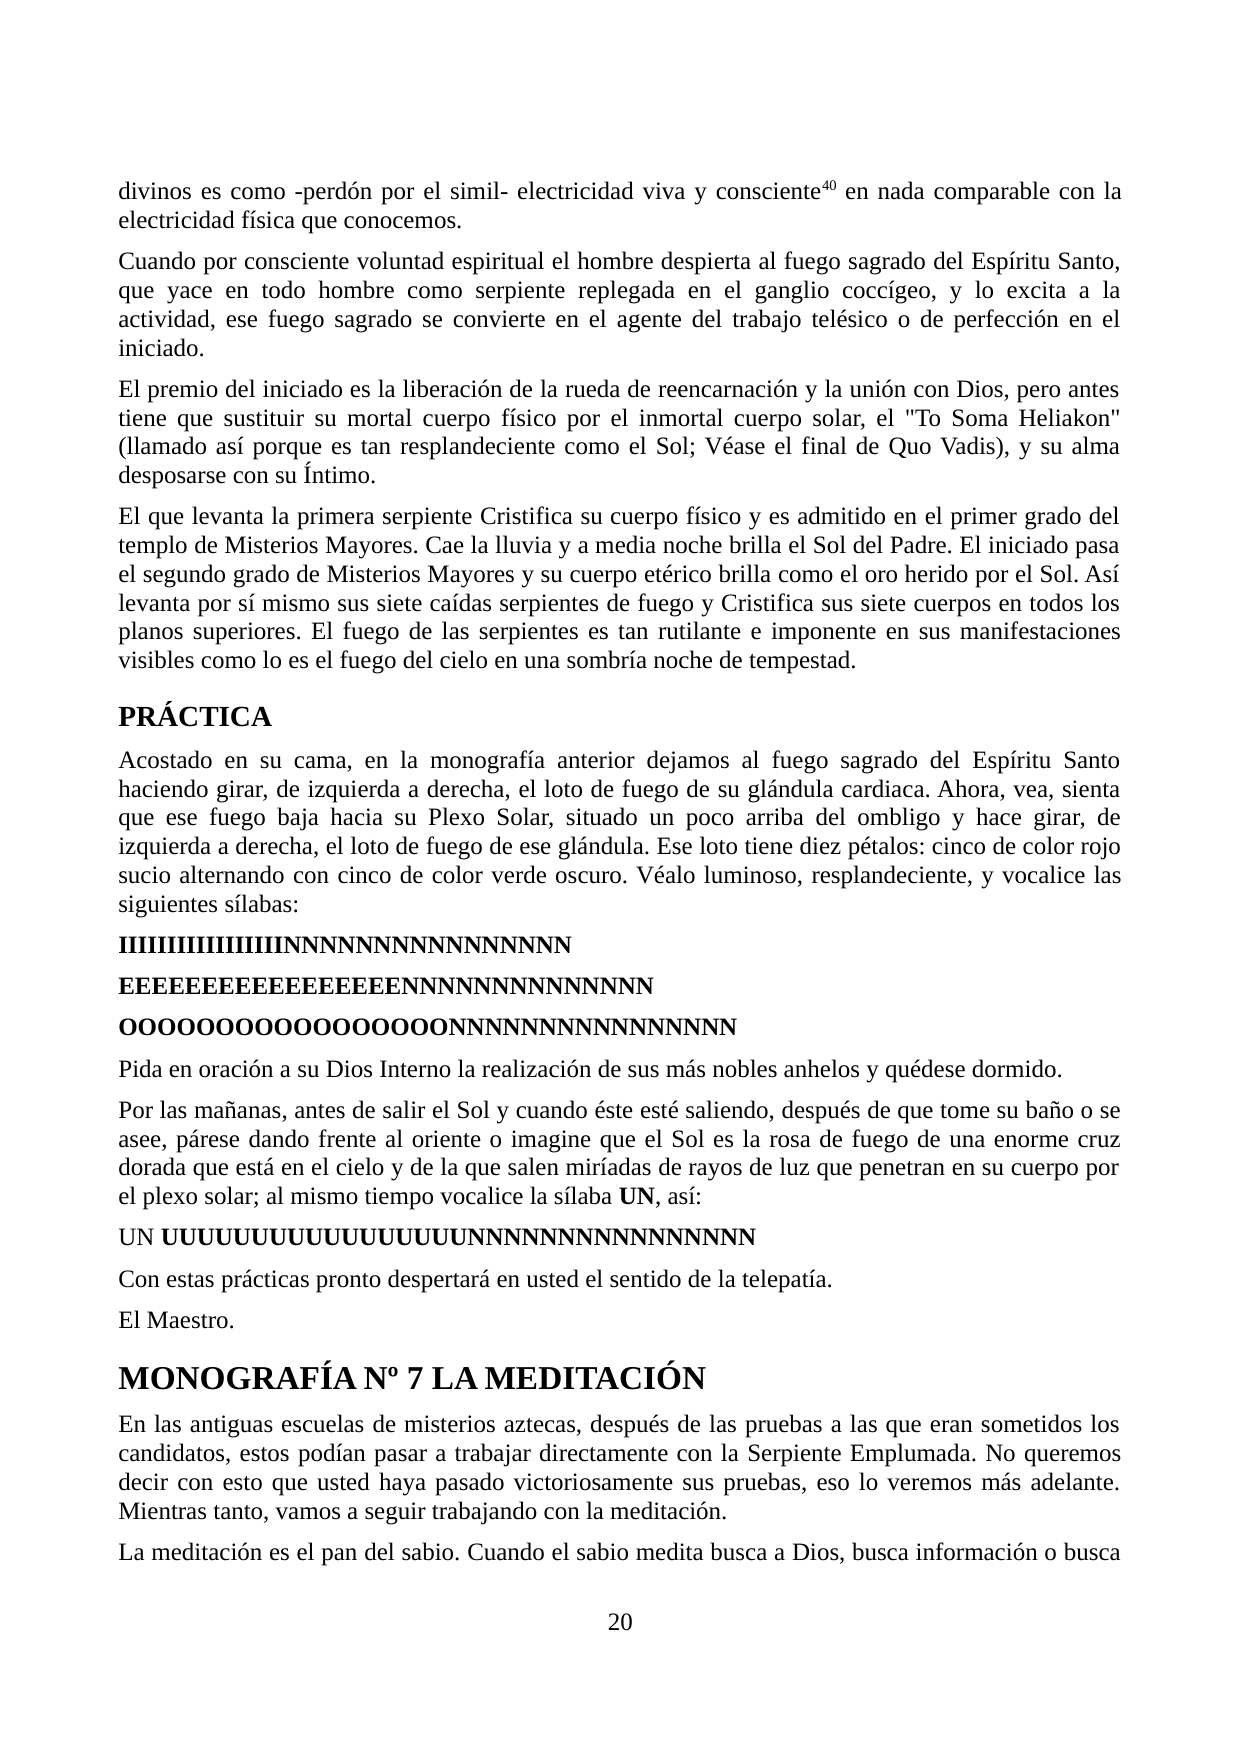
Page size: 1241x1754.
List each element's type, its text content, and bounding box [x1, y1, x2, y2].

subtitle MONOGRAFÍA Nº 7 LA MEDITACIÓN [118, 1359, 1122, 1397]
text Acostado en su cama, en la monografía anterior dejamos al fuego sagrado del Espíritu Santo haciendo girar, de izquierda a derecha, el loto de fuego de su glándula cardiaca. Ahora, vea, sienta que ese fuego baja hacia su Plexo Solar, situado un poco arriba del ombligo y hace girar, de izquierda a derecha, el loto de fuego de ese glándula. Ese loto tiene diez pétalos: cinco de color rojo sucio alternando con cinco de color verde oscuro. Véalo luminoso, resplandeciente, y vocalice las siguientes sílabas: [118, 745, 1122, 917]
text El premio del iniciado es la liberación de la rueda de reencarnación y la unión con Dios, pero antes tiene que sustituir su mortal cuerpo físico por el inmortal cuerpo solar, el "To Soma Heliakon" (llamado así porque es tan resplandeciente como el Sol; Véase el final de Quo Vadis), y su alma desposarse con su Íntimo. [118, 374, 1122, 489]
text IIIIIIIIIIIIIIIIINNNNNNNNNNNNNNNN [118, 930, 1122, 959]
text En las antiguas escuelas de misterios aztecas, después de las pruebas a las que eran sometidos los candidatos, estos podían pasar a trabajar directamente con la Serpiente Emplumada. No queremos decir con esto que usted haya pasado victoriosamente sus pruebas, eso lo veremos más adelante. Mientras tanto, vamos a seguir trabajando con la meditación. [118, 1409, 1122, 1524]
text La meditación es el pan del sabio. Cuando el sabio medita busca a Dios, busca información o busca [118, 1537, 1122, 1566]
text Con estas prácticas pronto despertará en usted el sentido de la telepatía. [118, 1264, 1122, 1292]
text UN UUUUUUUUUUUUUUUUUNNNNNNNNNNNNNNNN [118, 1222, 1122, 1251]
text EEEEEEEEEEEEEEEEENNNNNNNNNNNNNN [118, 971, 1122, 1000]
text OOOOOOOOOOOOOOOOONNNNNNNNNNNNNNNN [118, 1012, 1122, 1041]
text divinos es como -perdón por el simil- electricidad viva y consciente en nada comparable con la electricidad física que conocemos. [118, 176, 1122, 234]
text Por las mañanas, antes de salir el Sol y cuando éste esté saliendo, después de que tome su baño o se asee, párese dando frente al oriente o imagine que el Sol es la rosa de fuego de una enorme cruz dorada que está en el cielo y de la que salen miríadas de rayos de luz que penetran en su cuerpo por el plexo solar; al mismo tiempo vocalice la sílaba UN, así: [118, 1095, 1122, 1210]
text Pida en oración a su Dios Interno la realización de sus más nobles anhelos y quédese dormido. [118, 1054, 1122, 1082]
text El que levanta la primera serpiente Cristifica su cuerpo físico y es admitido en el primer grado del templo de Misterios Mayores. Cae la lluvia y a media noche brilla el Sol del Padre. El iniciado pasa el segundo grado de Misterios Mayores y su cuerpo etérico brilla como el oro herido por el Sol. Así levanta por sí mismo sus siete caídas serpientes de fuego y Cristifica sus siete cuerpos en todos los planos superiores. El fuego de las serpientes es tan rutilante e imponente en sus manifestaciones visibles como lo es el fuego del cielo en una sombría noche de tempestad. [118, 501, 1122, 674]
subtitle PRÁCTICA [118, 699, 1122, 732]
text El Maestro. [118, 1305, 1122, 1334]
text Cuando por consciente voluntad espiritual el hombre despierta al fuego sagrado del Espíritu Santo, que yace en todo hombre como serpiente replegada en el ganglio coccígeo, y lo excita a la actividad, ese fuego sagrado se convierte en el agente del trabajo telésico o de perfección en el iniciado. [118, 246, 1122, 361]
